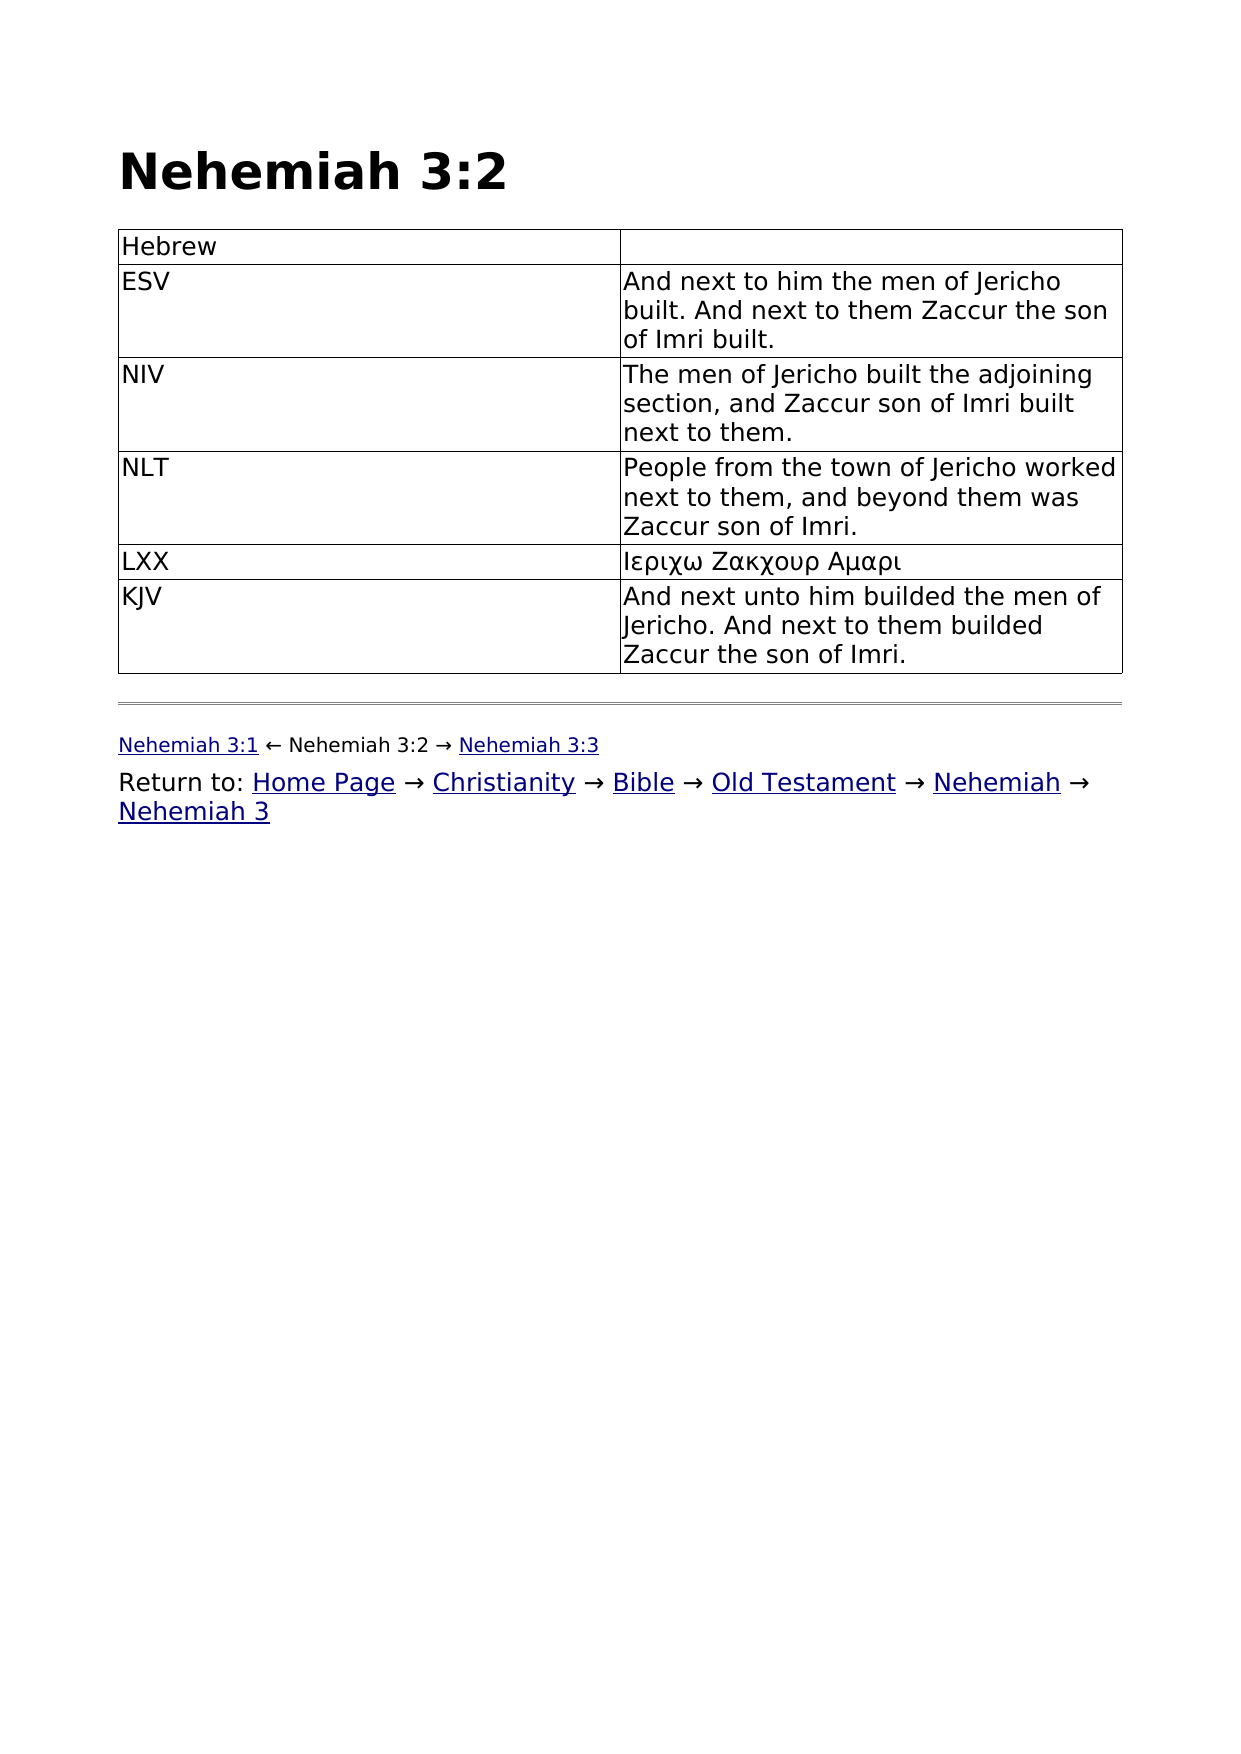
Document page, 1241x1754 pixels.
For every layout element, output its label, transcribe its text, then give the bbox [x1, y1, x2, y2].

text Nehemiah 3:1 ← Nehemiah 3:2 → Nehemiah 3:3 [118, 734, 1122, 768]
table_cell ESV [119, 265, 620, 357]
table_cell KJV [119, 580, 620, 673]
table_cell NIV [119, 358, 620, 451]
table_cell LXX [119, 545, 620, 579]
table_cell The men of Jericho built the adjoining section, and Zaccur son of Imri built next to them. [621, 358, 1122, 451]
table_header [621, 230, 1122, 264]
text Return to: Home Page → Christianity → Bible → Old Testament → Nehemiah → Nehemiah 3 [118, 768, 1122, 826]
table_header Hebrew [119, 230, 620, 264]
table_cell And next to him the men of Jericho built. And next to them Zaccur the son of Imri built. [621, 265, 1122, 357]
table_cell Ιεριχω Ζακχουρ Αμαρι [621, 545, 1122, 579]
subtitle Nehemiah 3:2 [118, 143, 1122, 201]
table_cell People from the town of Jericho worked next to them, and beyond them was Zaccur son of Imri. [621, 452, 1122, 544]
table_cell And next unto him builded the men of Jericho. And next to them builded Zaccur the son of Imri. [621, 580, 1122, 673]
table_cell NLT [119, 452, 620, 544]
